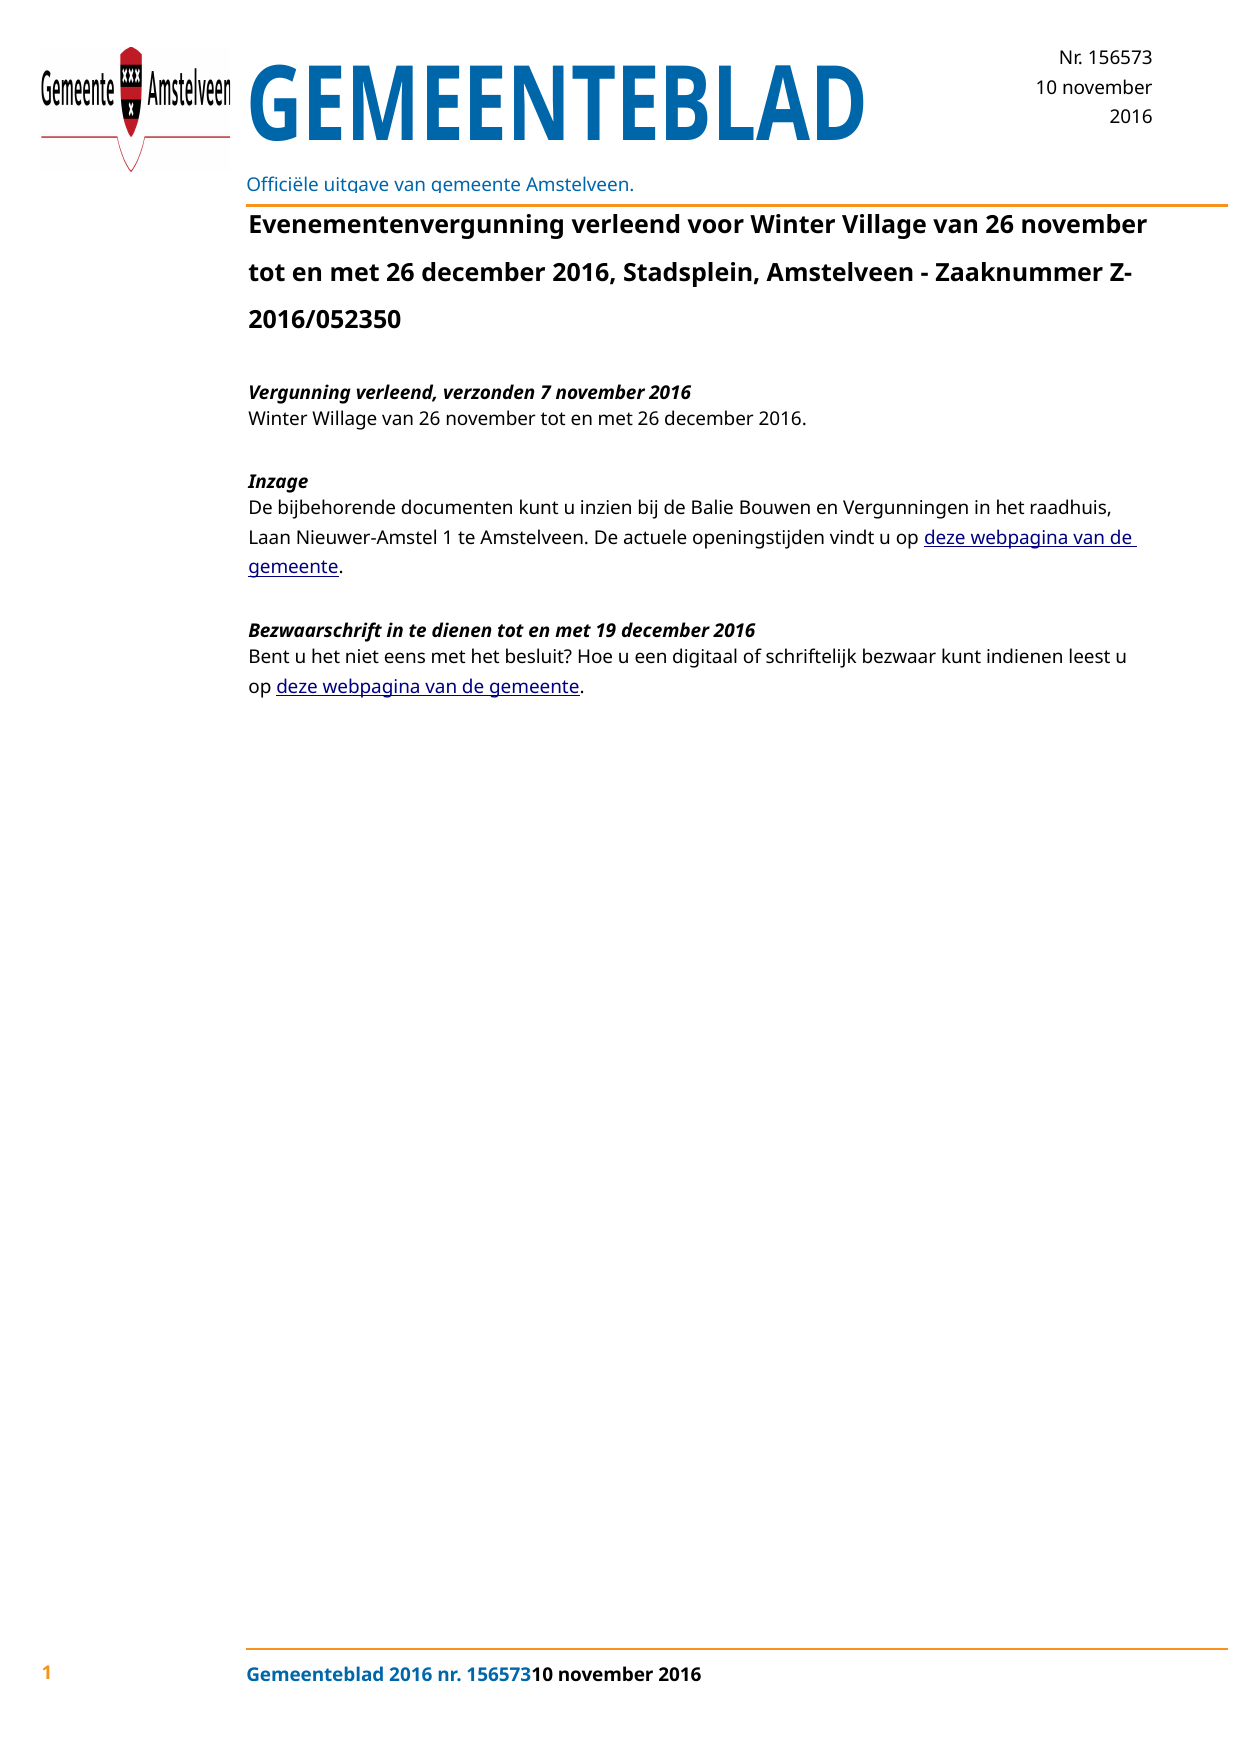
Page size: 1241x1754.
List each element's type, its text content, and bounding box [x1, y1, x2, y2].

text Vergunning verleend, verzonden 7 november 2016 [248, 379, 1152, 405]
text Inzage [248, 469, 1152, 494]
text Evenementenvergunning verleend voor Winter Village van 26 november tot en met 26 december 2016, Stadsplein, Amstelveen - Zaaknummer Z-2016/052350 [248, 207, 1152, 336]
text De bijbehorende documenten kunt u inzien bij de Balie Bouwen en Vergunningen in het raadhuis, Laan Nieuwer-Amstel 1 te Amstelveen. De actuele openingstijden vindt u op deze webpagina van de gemeente. [248, 494, 1152, 579]
text Bent u het niet eens met het besluit? Hoe u een digitaal of schriftelijk bezwaar kunt indienen leest u op deze webpagina van de gemeente. [248, 643, 1152, 699]
text Winter Willage van 26 november tot en met 26 december 2016. [248, 405, 1152, 431]
picture [41, 47, 231, 172]
text Bezwaarschrift in te dienen tot en met 19 december 2016 [248, 618, 1152, 643]
